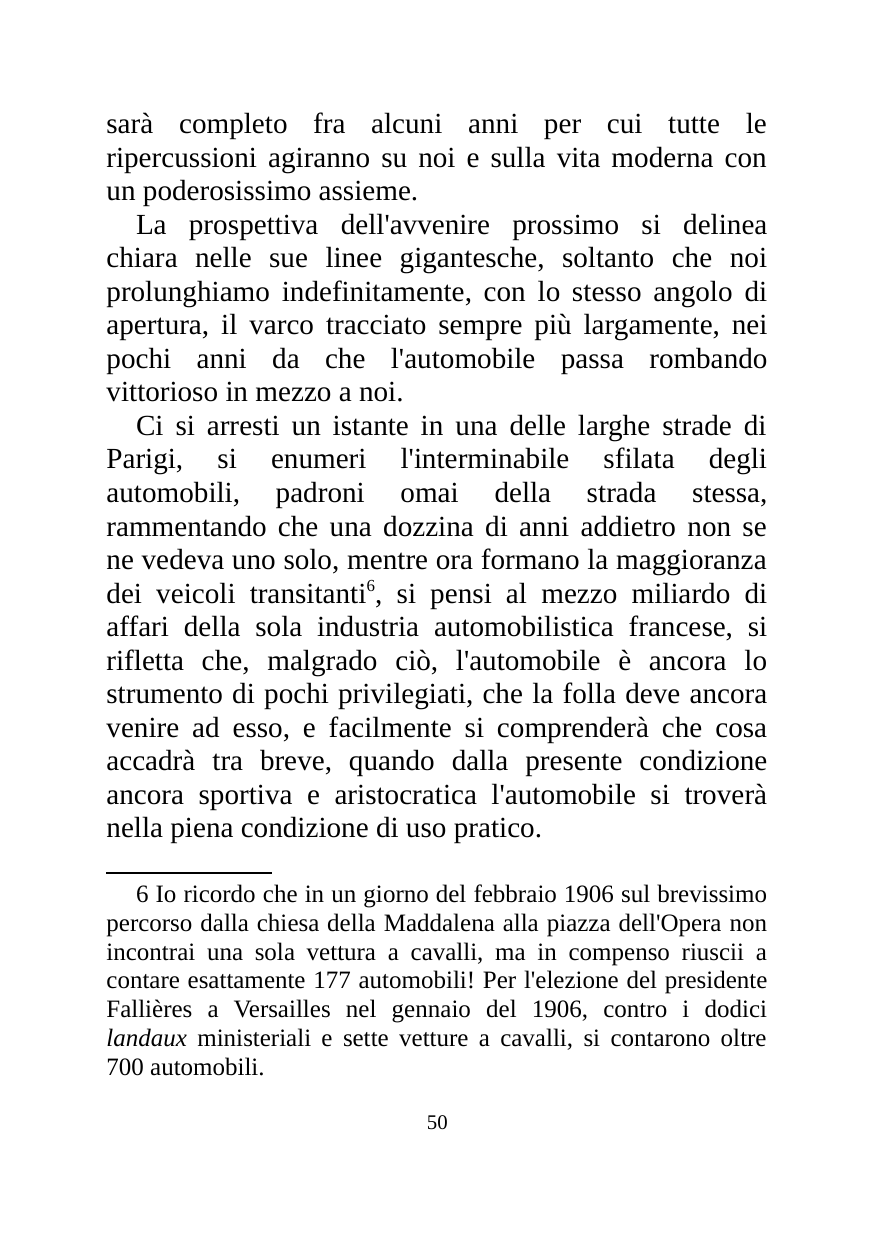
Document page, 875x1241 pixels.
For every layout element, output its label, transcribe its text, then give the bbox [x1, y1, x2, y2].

text Io ricordo che in un giorno del febbraio 1906 sul brevissimo percorso dalla chiesa della Maddalena alla piazza dell'Opera non incontrai una sola vettura a cavalli, ma in compenso riuscii a contare esattamente 177 automobili! Per l'elezione del presidente Fallières a Versailles nel gennaio del 1906, contro i dodici landaux ministeriali e sette vetture a cavalli, si contarono oltre 700 automobili. [106, 879, 768, 1080]
text Ci si arresti un istante in una delle larghe strade di Parigi, si enumeri l'interminabile sfilata degli automobili, padroni omai della strada stessa, rammentando che una dozzina di anni addietro non se ne vedeva uno solo, mentre ora formano la maggioranza dei veicoli transitanti, si pensi al mezzo miliardo di affari della sola industria automobilistica francese, si rifletta che, malgrado ciò, l'automobile è ancora lo strumento di pochi privilegiati, che la folla deve ancora venire ad esso, e facilmente si comprenderà che cosa accadrà tra breve, quando dalla presente condizione ancora sportiva e aristocratica l'automobile si troverà nella piena condizione di uso pratico. [106, 408, 768, 844]
text sarà completo fra alcuni anni per cui tutte le ripercussioni agiranno su noi e sulla vita moderna con un poderosissimo assieme. [106, 106, 768, 207]
text La prospettiva dell'avvenire prossimo si delinea chiara nelle sue linee gigantesche, soltanto che noi prolunghiamo indefinitamente, con lo stesso angolo di apertura, il varco tracciato sempre più largamente, nei pochi anni da che l'automobile passa rombando vittorioso in mezzo a noi. [106, 207, 768, 408]
